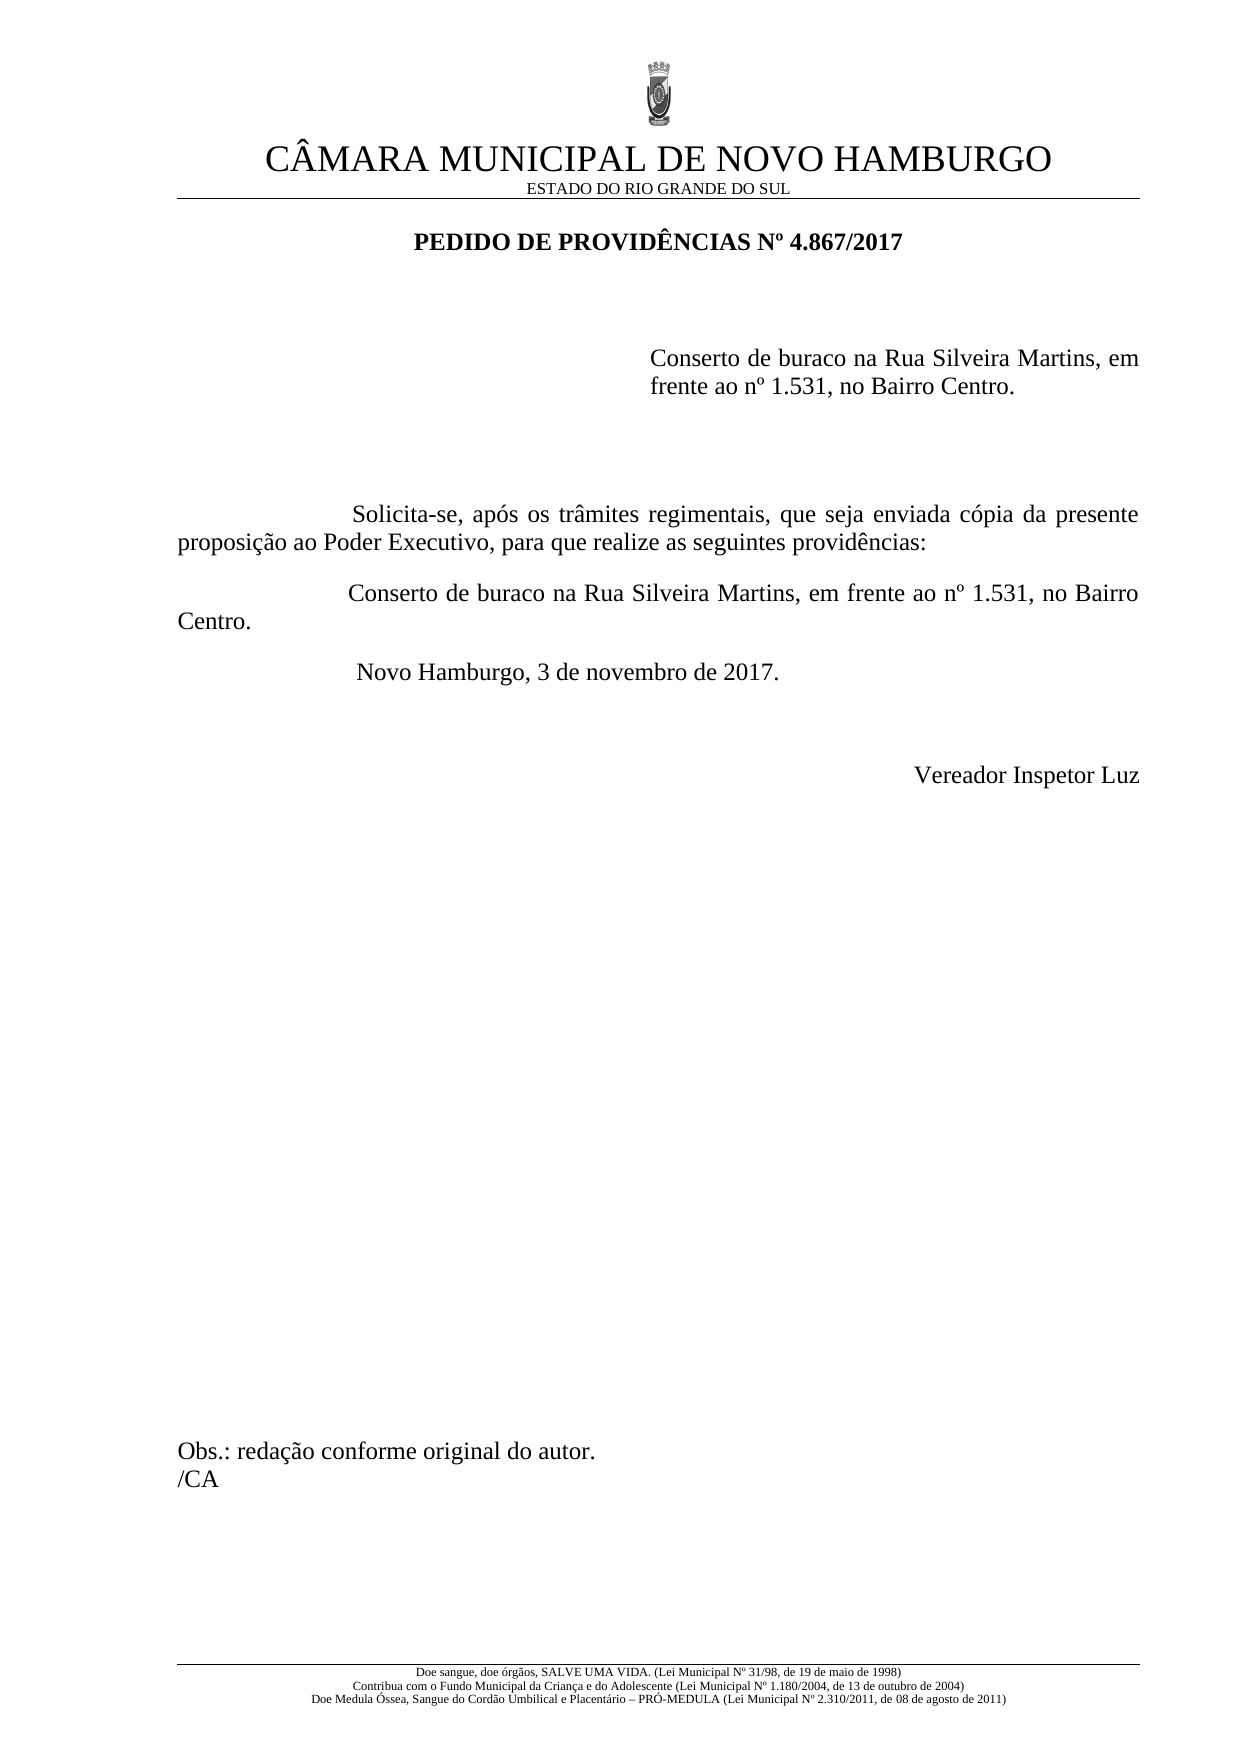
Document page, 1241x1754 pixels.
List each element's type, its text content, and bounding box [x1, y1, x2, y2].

text Novo Hamburgo, 3 de novembro de 2017. [177, 658, 1140, 686]
text Obs.: redação conforme original do autor. [177, 1437, 1140, 1465]
text /CA [177, 1465, 1140, 1493]
text Conserto de buraco na Rua Silveira Martins, em frente ao nº 1.531, no Bairro Centro. [177, 579, 1140, 635]
text Vereador Inspetor Luz [177, 761, 1140, 788]
text Solicita-se, após os trâmites regimentais, que seja enviada cópia da presente proposição ao Poder Executivo, para que realize as seguintes providências: [177, 500, 1140, 556]
text PEDIDO DE PROVIDÊNCIAS Nº 4.867/2017 [177, 228, 1140, 256]
text Conserto de buraco na Rua Silveira Martins, em frente ao nº 1.531, no Bairro Centro. [650, 344, 1140, 400]
